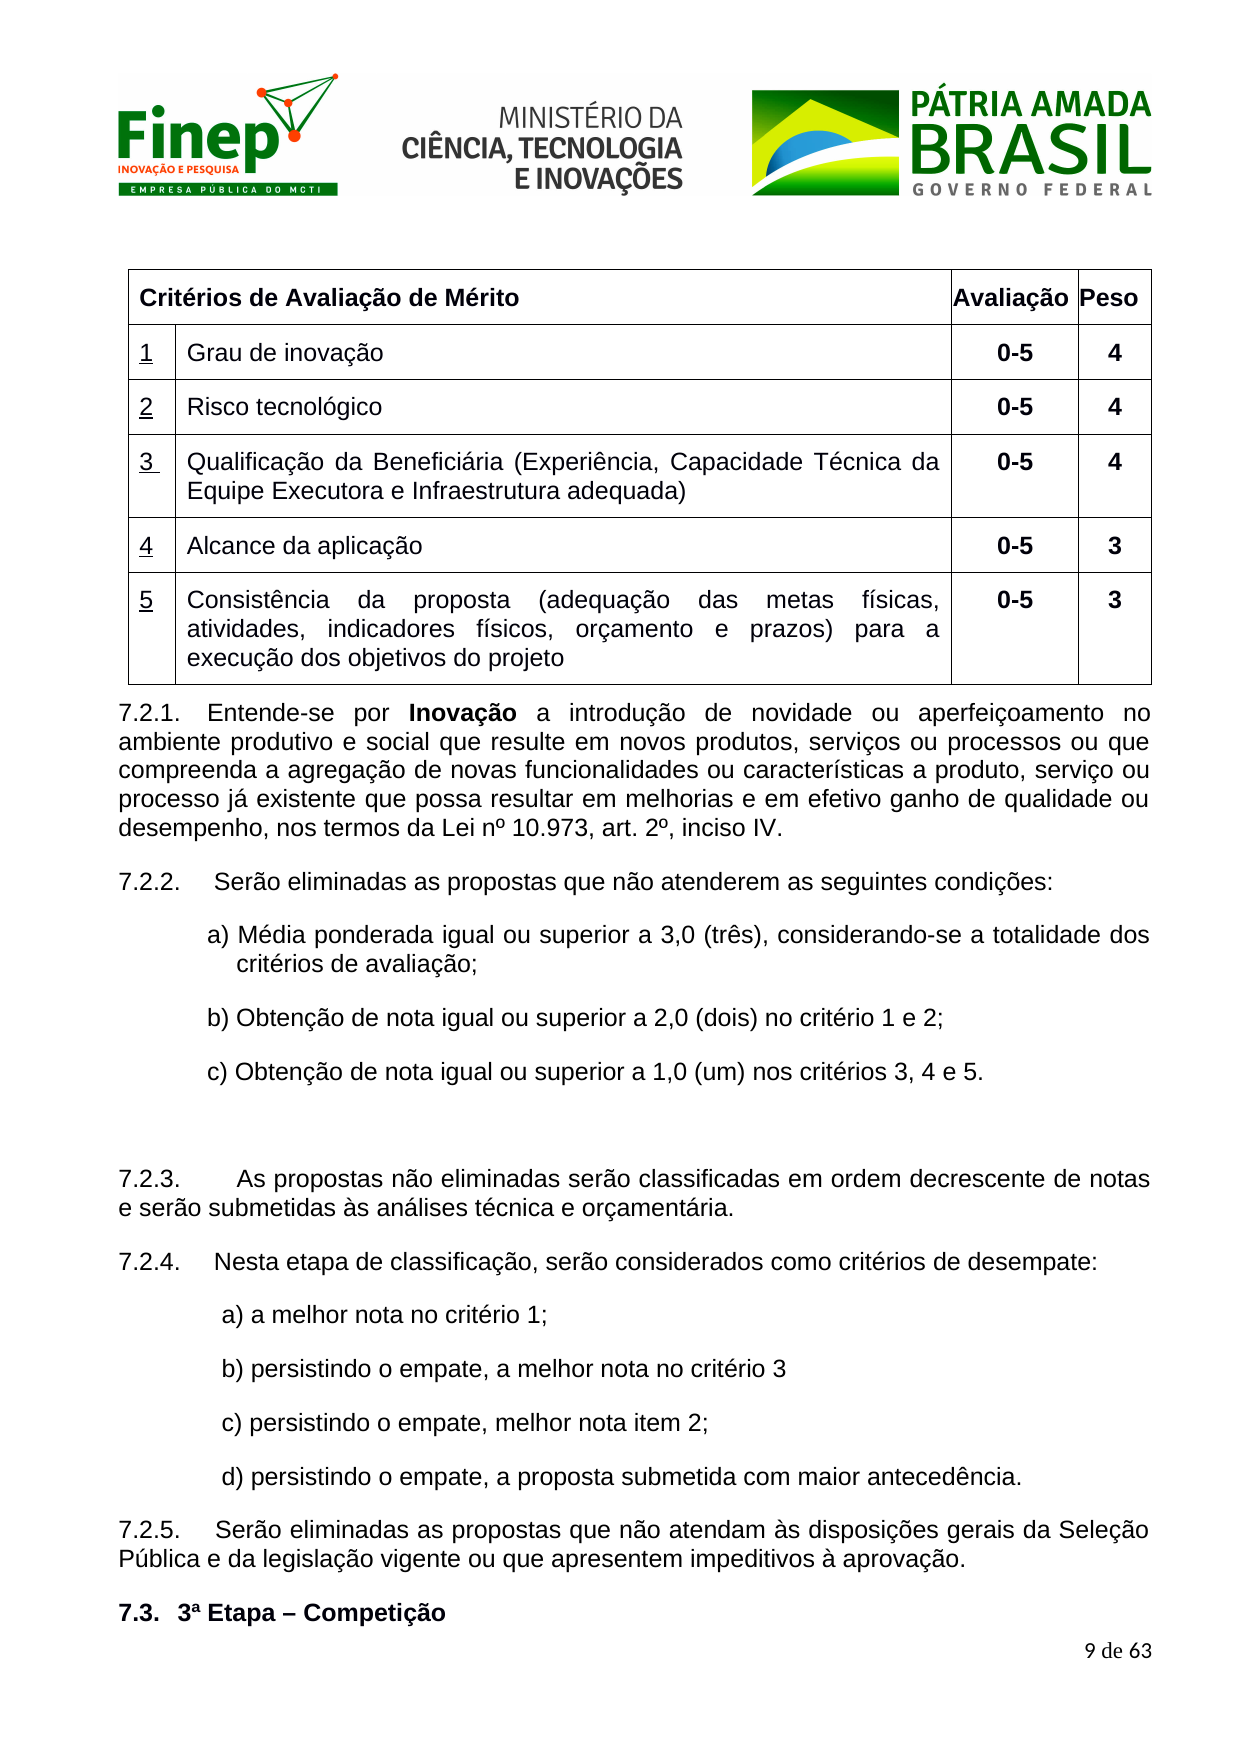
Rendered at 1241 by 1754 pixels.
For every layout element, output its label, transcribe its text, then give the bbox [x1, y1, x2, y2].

table_cell Grau de inovação [176, 325, 951, 379]
table_cell Alcance da aplicação [176, 518, 951, 572]
table_cell 4 [1079, 380, 1151, 434]
text c) persistindo o empate, melhor nota item 2; [221, 1408, 1152, 1437]
list 3ª Etapa – Competição [118, 1598, 1152, 1627]
text a) Média ponderada igual ou superior a 3,0 (três), considerando-se a totalidade dos critérios de avaliação; [207, 920, 1152, 978]
table_header Critérios de Avaliação de Mérito [129, 270, 951, 324]
table_cell 4 [1079, 435, 1151, 517]
table_cell 0-5 [952, 380, 1078, 434]
table_cell 5 [129, 573, 175, 684]
table_cell Consistência da proposta (adequação das metas físicas, atividades, indicadores físicos, orçamento e prazos) para a execução dos objetivos do projeto [176, 573, 951, 684]
table_cell 3 [129, 435, 175, 517]
text d) persistindo o empate, a proposta submetida com maior antecedência. [221, 1462, 1152, 1490]
table_cell 4 [129, 518, 175, 572]
table_cell 3 [1079, 573, 1151, 684]
table_cell Risco tecnológico [176, 380, 951, 434]
table_cell 2 [129, 380, 175, 434]
table_cell 0-5 [952, 435, 1078, 517]
table_cell 1 [129, 325, 175, 379]
list Entende-se por Inovação a introdução de novidade ou aperfeiçoamento no ambiente produtivo e social que resulte em novos produtos, serviços ou processos ou que compreenda a agregação de novas funcionalidades ou características a produto, serviço ou processo já existente que possa resultar em melhorias e em efetivo ganho de qualidade ou desempenho, nos termos da Lei nº 10.973, art. 2º, inciso IV. [118, 698, 1152, 842]
text b) persistindo o empate, a melhor nota no critério 3 [221, 1354, 1152, 1383]
text b) Obtenção de nota igual ou superior a 2,0 (dois) no critério 1 e 2; [207, 1003, 1152, 1032]
table_cell 0-5 [952, 325, 1078, 379]
list Serão eliminadas as propostas que não atendam às disposições gerais da Seleção Pública e da legislação vigente ou que apresentem impeditivos à aprovação. [118, 1515, 1152, 1573]
table_cell 0-5 [952, 518, 1078, 572]
table_header Avaliação [952, 270, 1078, 324]
table_header Peso [1079, 270, 1151, 324]
table_cell 3 [1079, 518, 1151, 572]
table_cell Qualificação da Beneficiária (Experiência, Capacidade Técnica da Equipe Executora e Infraestrutura adequada) [176, 435, 951, 517]
table_cell 4 [1079, 325, 1151, 379]
list Serão eliminadas as propostas que não atenderem as seguintes condições: [118, 867, 1152, 895]
list As propostas não eliminadas serão classificadas em ordem decrescente de notas e serão submetidas às análises técnica e orçamentária. [118, 1164, 1152, 1222]
list Nesta etapa de classificação, serão considerados como critérios de desempate: [118, 1247, 1152, 1275]
text a) a melhor nota no critério 1; [221, 1300, 1152, 1329]
text c) Obtenção de nota igual ou superior a 1,0 (um) nos critérios 3, 4 e 5. [207, 1057, 1152, 1085]
table_cell 0-5 [952, 573, 1078, 684]
